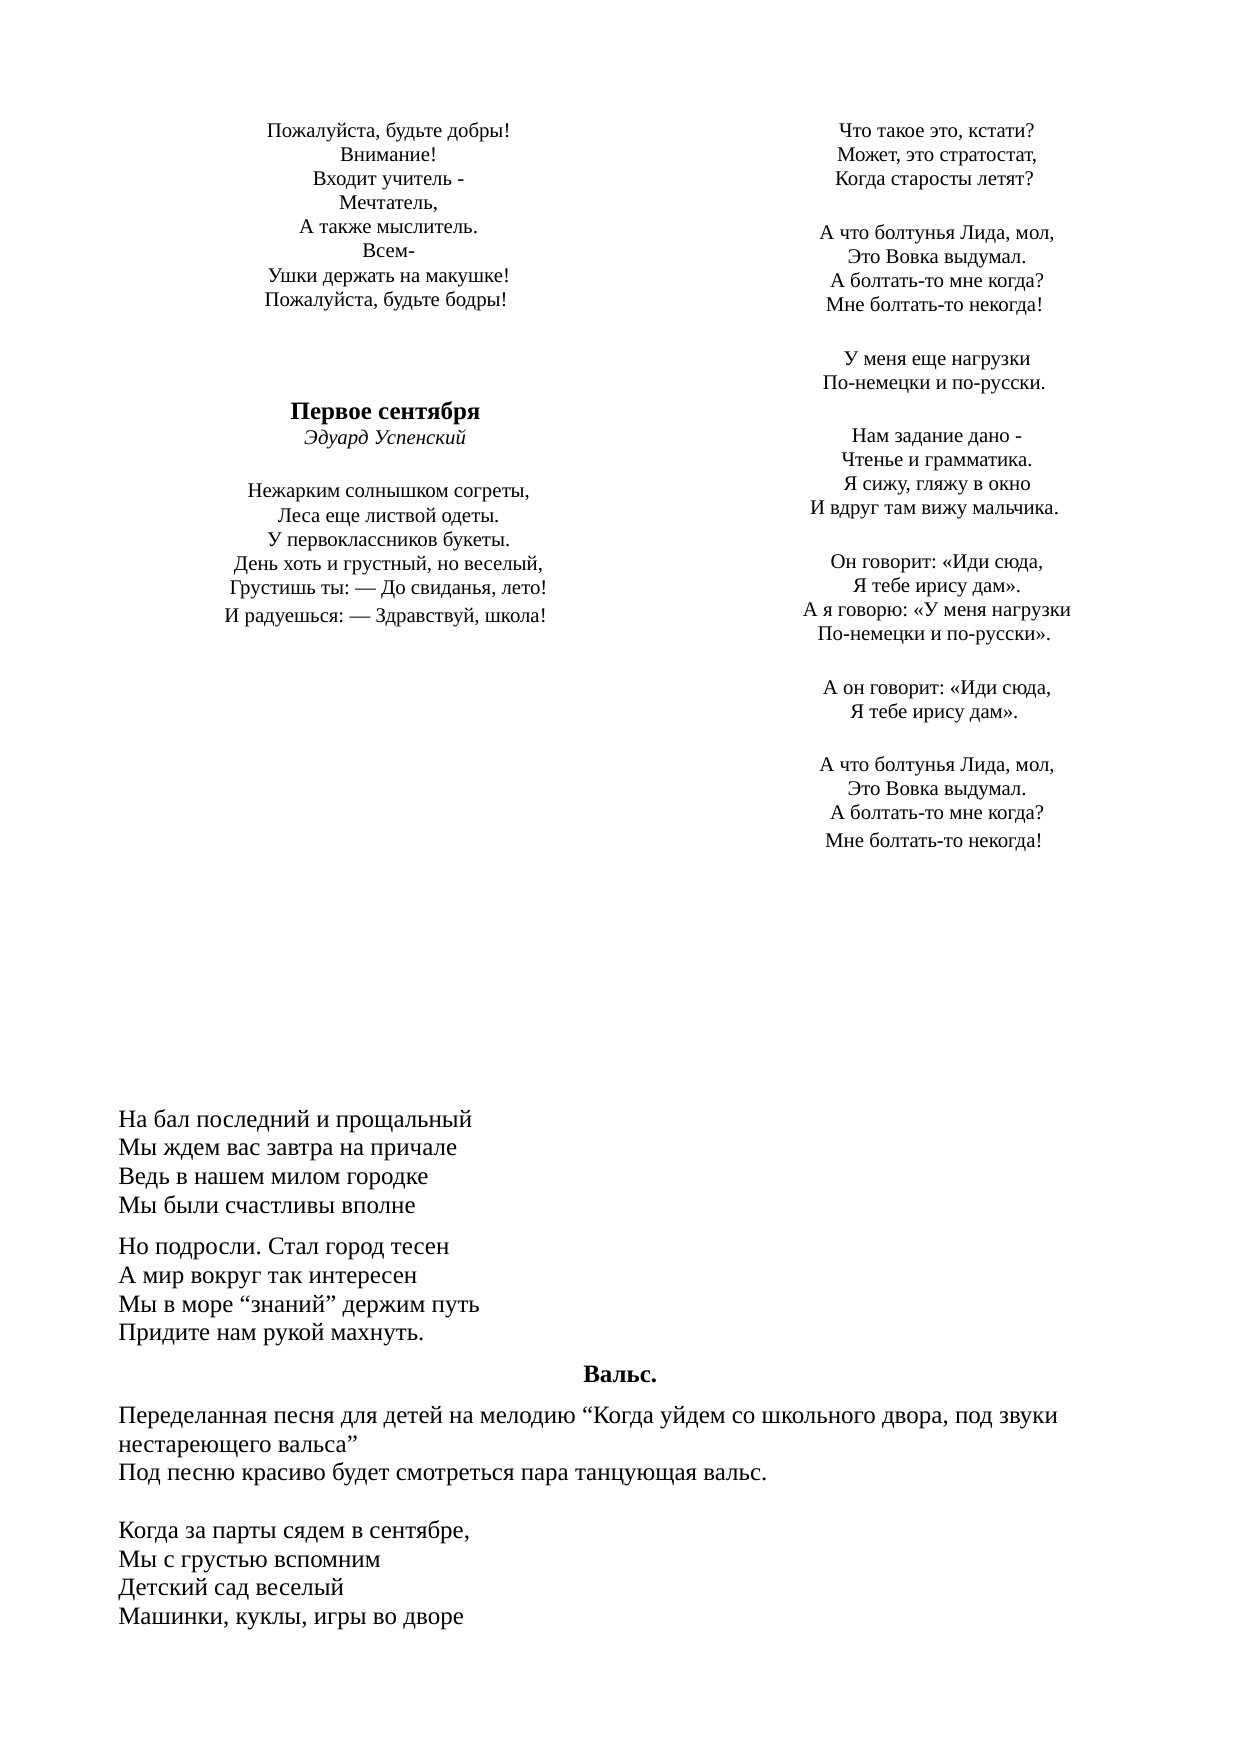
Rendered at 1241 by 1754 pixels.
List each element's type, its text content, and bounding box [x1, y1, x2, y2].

text На бал последний и прощальный Мы ждем вас завтра на причале Ведь в нашем милом городке Мы были счастливы вполне [118, 1104, 1122, 1219]
text Но подросли. Стал город тесен А мир вокруг так интересен Мы в море “знаний” держим путь Придите нам рукой махнуть. [118, 1231, 1122, 1346]
table_cell Пожалуйста, будьте добры! Внимание! Входит учитель - Мечтатель, А также мыслитель. Всем- Ушки держать на макушке! Пожалуйста, будьте бодры! Первое сентября Эдуард Успенский Нежарким солнышком согреты, Леса еще листвой одеты. У первоклассников букеты. День хоть и грустный, но веселый, Грустишь ты: — До свиданья, лето! И радуешься: — Здравствуй, школа! [118, 118, 659, 939]
text Вальс. [118, 1359, 1122, 1387]
table_cell Что такое это, кстати? Может, это стратостат, Когда старосты летят? А что болтунья Лида, мол, Это Вовка выдумал. А болтать-то мне когда? Мне болтать-то некогда! У меня еще нагрузки По-немецки и по-русски. Нам задание дано - Чтенье и грамматика. Я сижу, гляжу в окно И вдруг там вижу мальчика. Он говорит: «Иди сюда, Я тебе ирису дам». А я говорю: «У меня нагрузки По-немецки и по-русски». А он говорит: «Иди сюда, Я тебе ирису дам». А что болтунья Лида, мол, Это Вовка выдумал. А болтать-то мне когда? Мне болтать-то некогда! [659, 118, 1215, 939]
text Переделанная песня для детей на мелодию “Когда уйдем со школьного двора, под звуки нестареющего вальса” Под песню красиво будет смотреться пара танцующая вальс. Когда за парты сядем в сентябре, Мы с грустью вспомним Детский сад веселый Машинки, куклы, игры во дворе [118, 1400, 1122, 1630]
